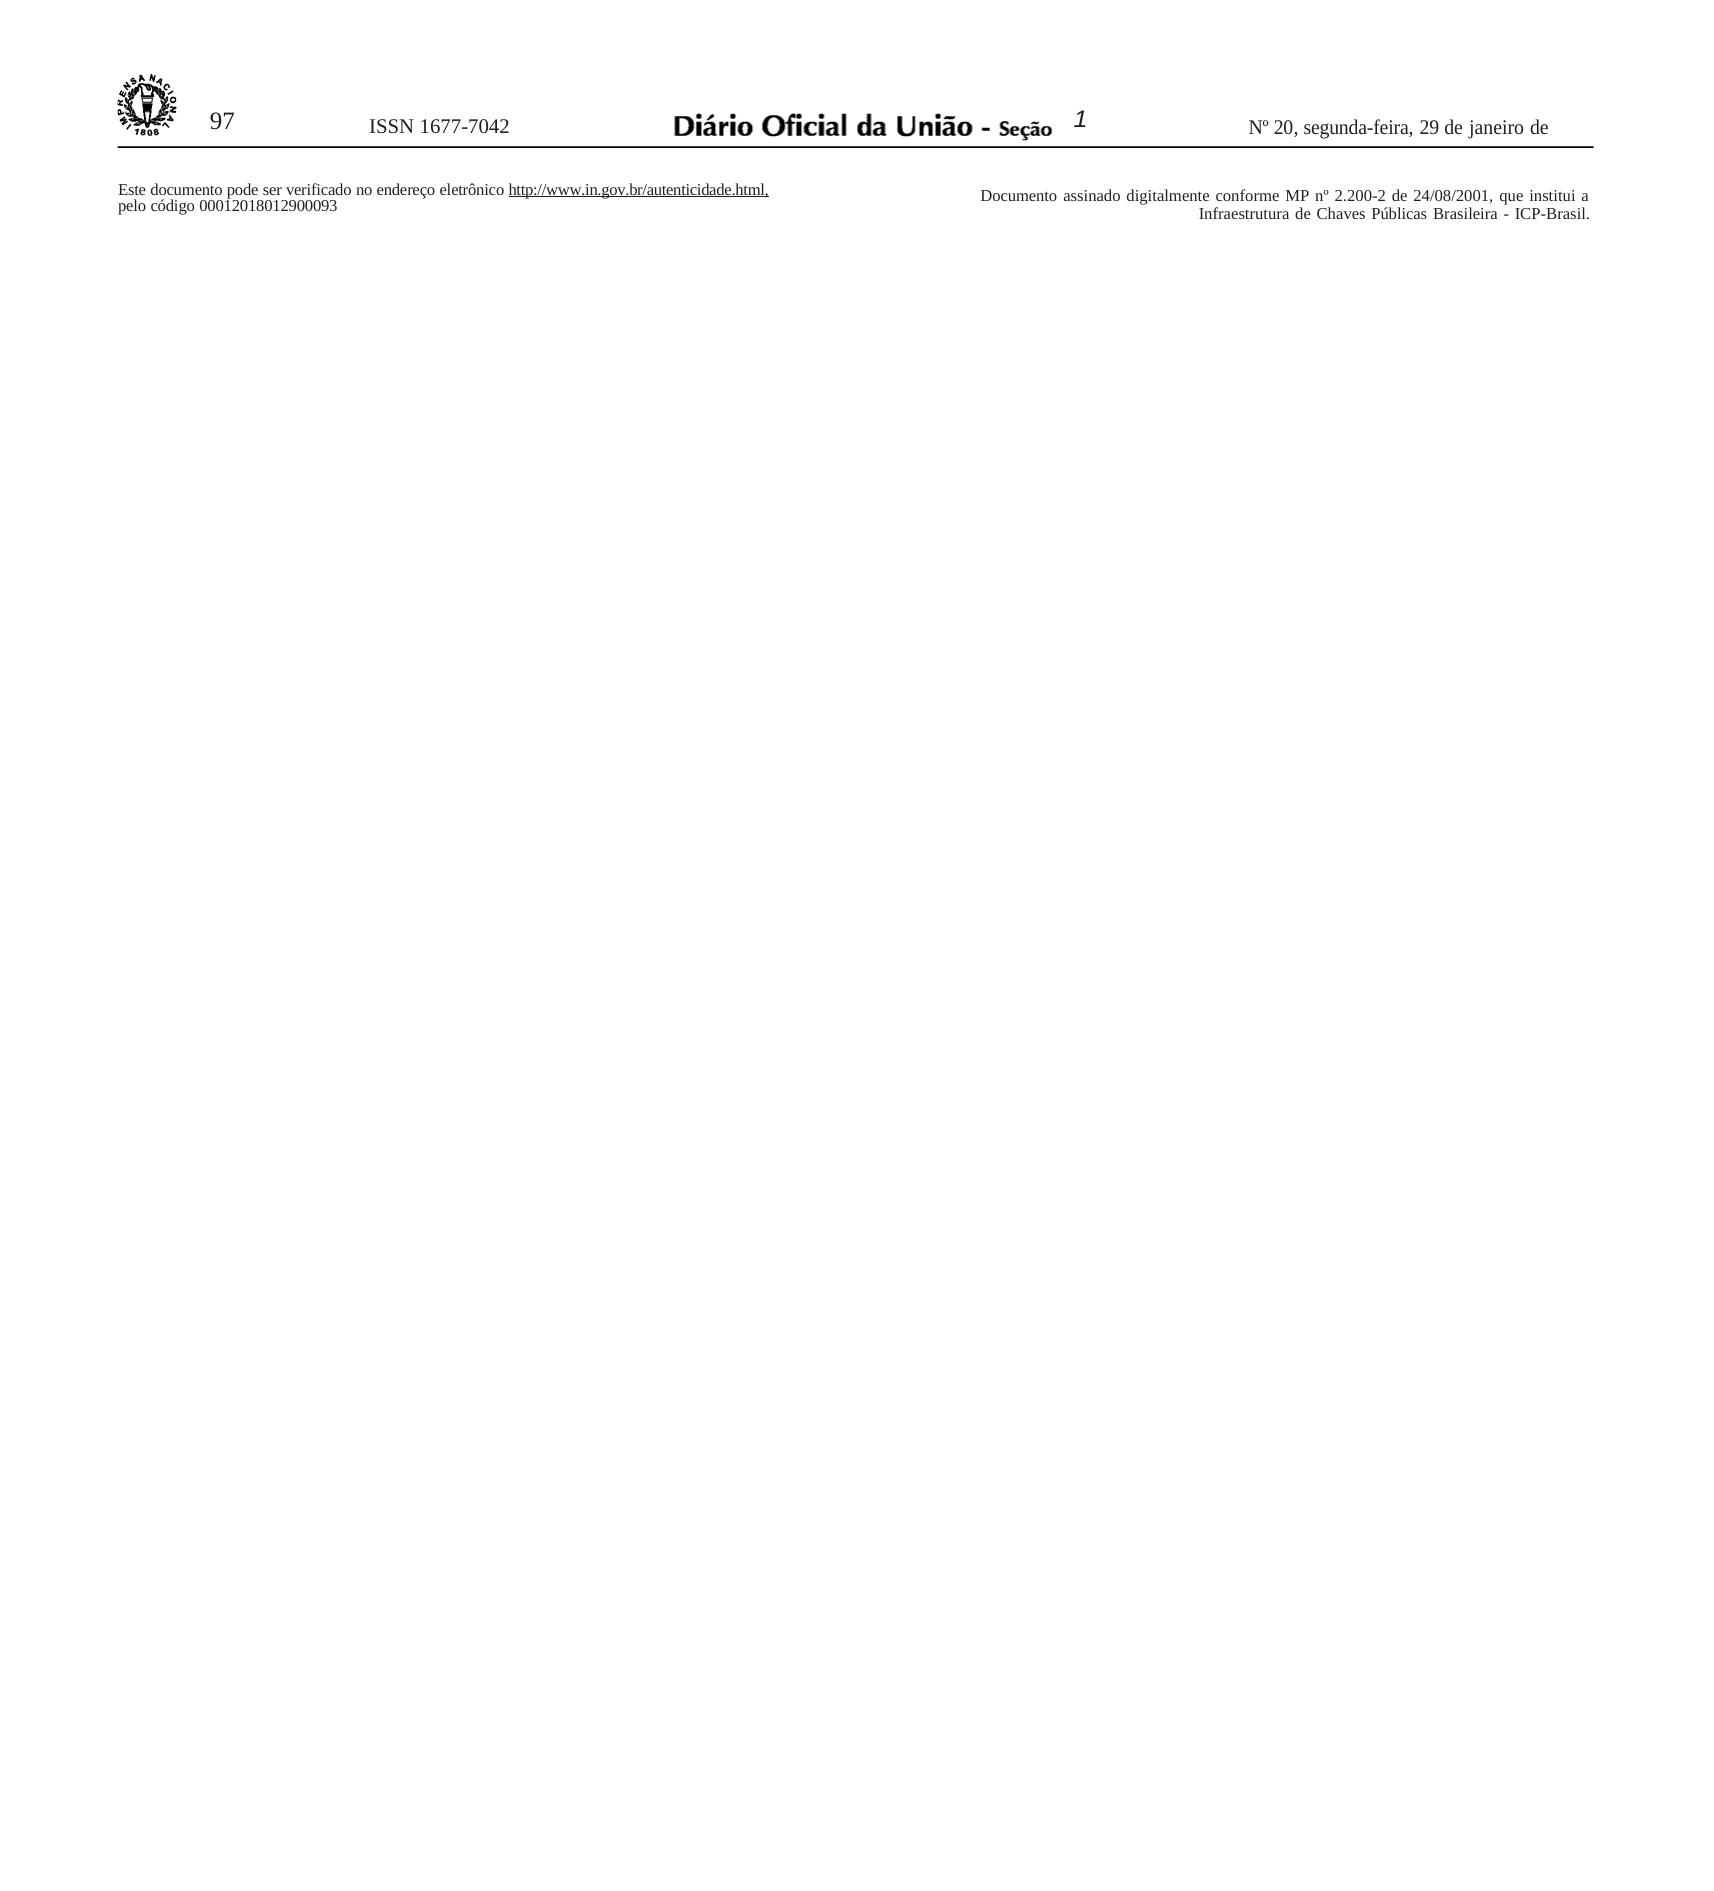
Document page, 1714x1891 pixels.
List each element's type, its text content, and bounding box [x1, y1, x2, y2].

text Este documento pode ser verificado no endereço eletrônico http://www.in.gov.br/autenticidade.html, pelo código 00012018012900093 [118, 182, 774, 215]
text Infraestrutura de Chaves Públicas Brasileira - ICP-Brasil. [1198, 205, 1609, 223]
text Documento assinado digitalmente conforme MP nº 2.200-2 de 24/08/2001, que institui a [980, 187, 1609, 205]
